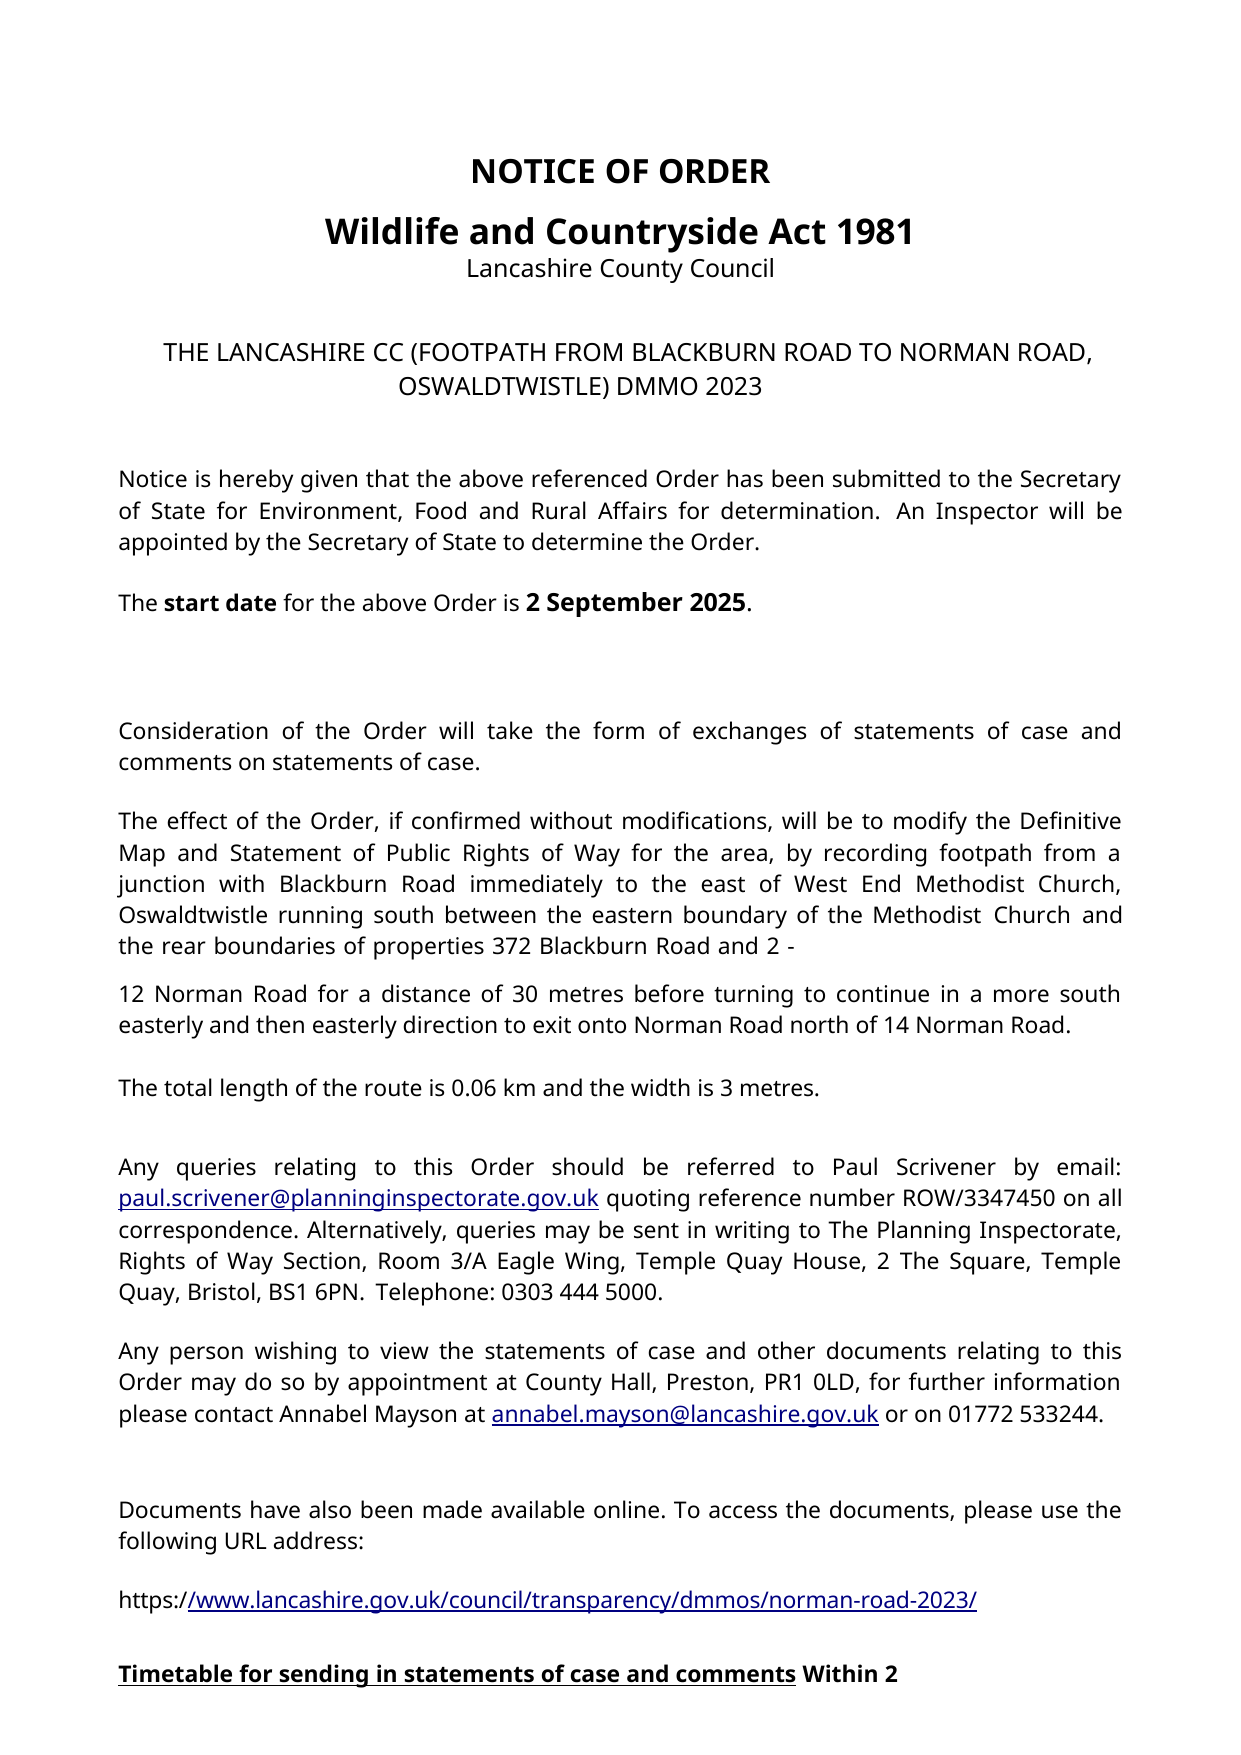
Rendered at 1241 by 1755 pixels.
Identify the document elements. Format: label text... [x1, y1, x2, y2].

text NOTICE OF ORDER [103, 148, 1137, 193]
text Consideration of the Order will take the form of exchanges of statements of case and comments on statements of case. [118, 715, 1123, 777]
text Documents have also been made available online. To access the documents, please use the following URL address: [118, 1493, 1123, 1556]
text Notice is hereby given that the above referenced Order has been submitted to the Secretary of State for Environment, Food and Rural Affairs for determination. An Inspector will be appointed by the Secretary of State to determine the Order. [118, 463, 1123, 557]
text https://www.lancashire.gov.uk/council/transparency/dmmos/norman-road-2023/ [118, 1584, 1137, 1615]
text Timetable for sending in statements of case and comments Within 2 [118, 1637, 958, 1694]
text Lancashire County Council [103, 253, 1137, 283]
text 12 Norman Road for a distance of 30 metres before turning to continue in a more south easterly and then easterly direction to exit onto Norman Road north of 14 Norman Road. [118, 978, 1123, 1041]
text Wildlife and Countryside Act 1981 [103, 210, 1137, 253]
text Any person wishing to view the statements of case and other documents relating to this Order may do so by appointment at County Hall, Preston, PR1 0LD, for further information please contact Annabel Mayson at annabel.mayson@lancashire.gov.uk or on 01772 533244. [118, 1335, 1123, 1429]
text The start date for the above Order is 2 September 2025. [118, 585, 1137, 619]
text THE LANCASHIRE CC (FOOTPATH FROM BLACKBURN ROAD TO NORMAN ROAD, OSWALDTWISTLE) DMMO 2023 [163, 334, 1137, 402]
text Any queries relating to this Order should be referred to Paul Scrivener by email: paul.scrivener@planninginspectorate.gov.uk quoting reference number ROW/3347450 on all correspondence. Alternatively, queries may be sent in writing to The Planning Inspectorate, Rights of Way Section, Room 3/A Eagle Wing, Temple Quay House, 2 The Square, Temple Quay, Bristol, BS1 6PN. Telephone: 0303 444 5000. [118, 1151, 1123, 1307]
text The total length of the route is 0.06 km and the width is 3 metres. [118, 1072, 1137, 1103]
text The effect of the Order, if confirmed without modifications, will be to modify the Definitive Map and Statement of Public Rights of Way for the area, by recording footpath from a junction with Blackburn Road immediately to the east of West End Methodist Church, Oswaldtwistle running south between the eastern boundary of the Methodist Church and the rear boundaries of properties 372 Blackburn Road and 2 - [118, 805, 1123, 961]
